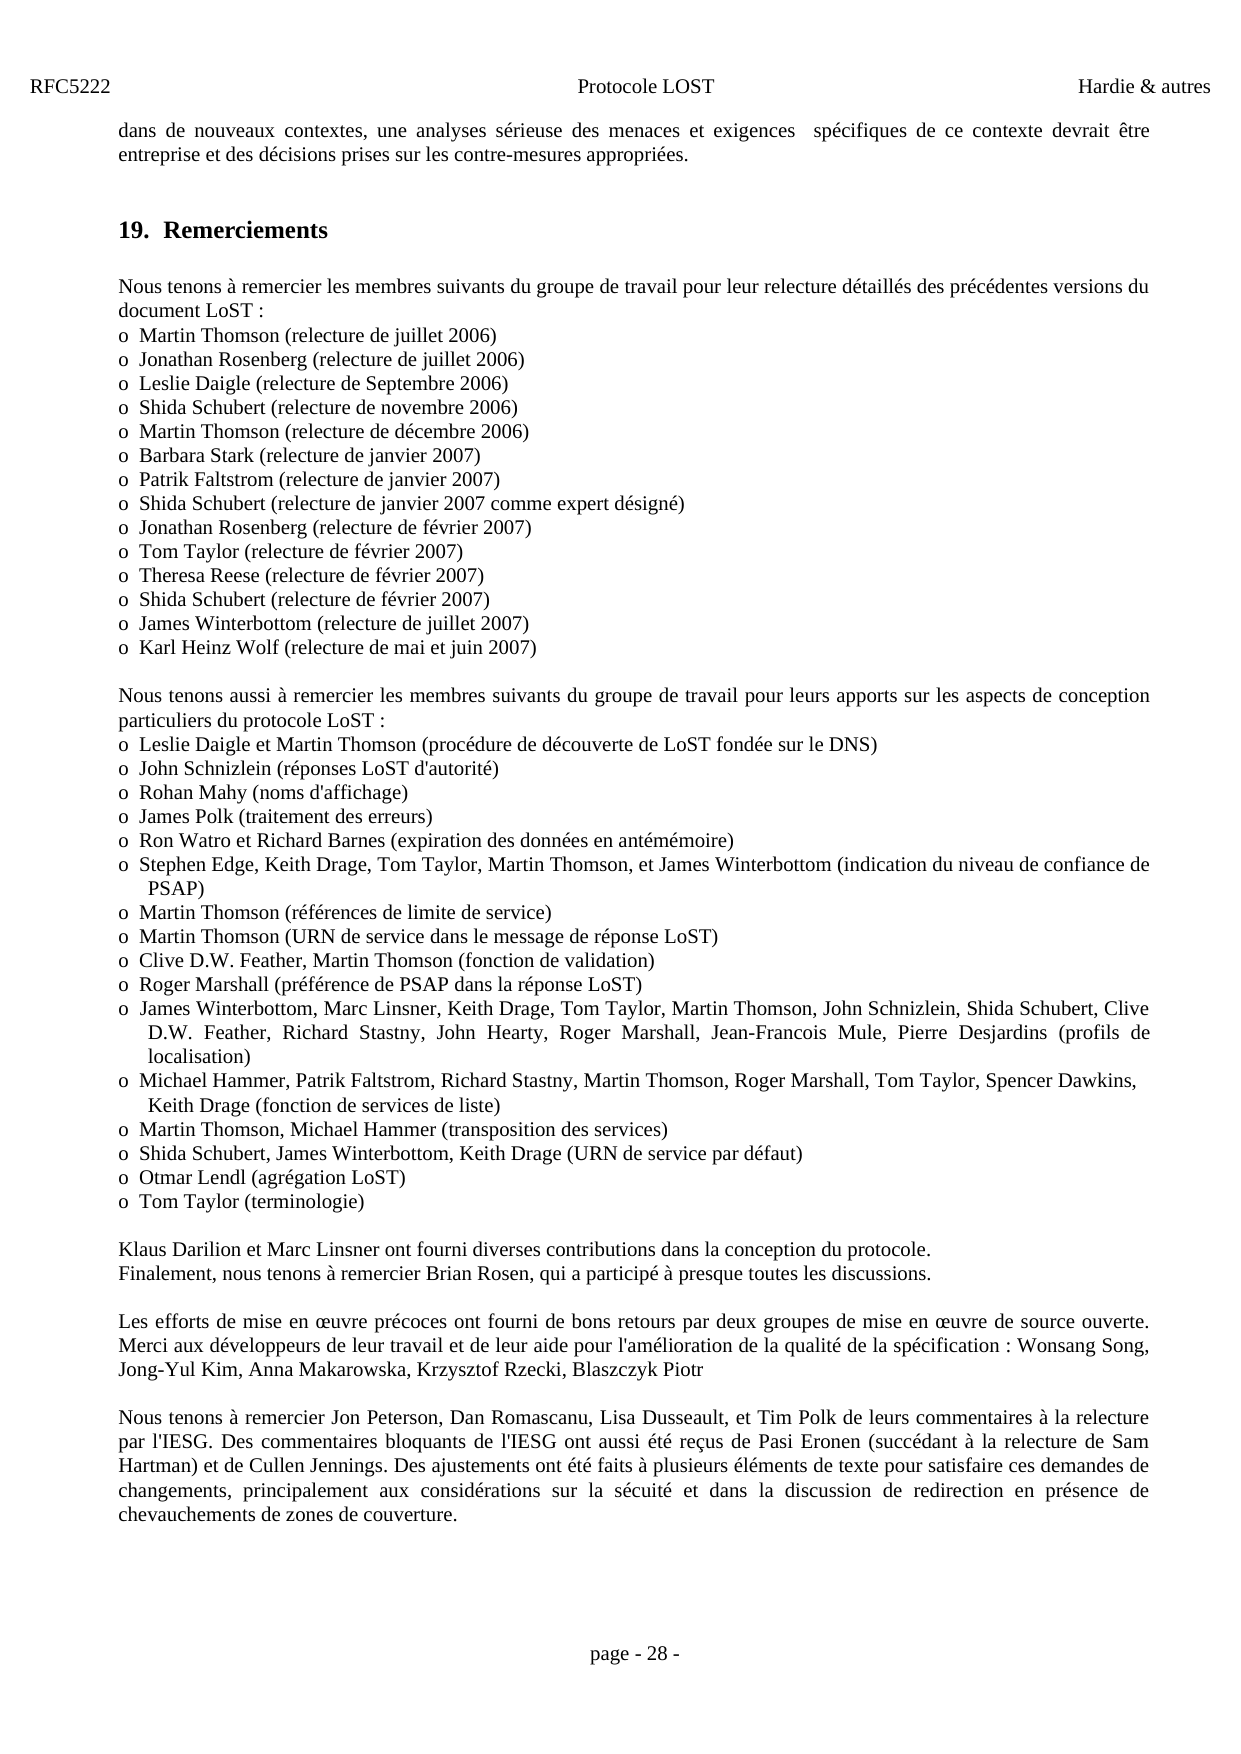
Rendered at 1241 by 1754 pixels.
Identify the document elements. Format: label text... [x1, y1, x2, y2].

text o Patrik Faltstrom (relecture de janvier 2007) [118, 467, 1152, 491]
text o James Winterbottom, Marc Linsner, Keith Drage, Tom Taylor, Martin Thomson, John Schnizlein, Shida Schubert, Clive D.W. Feather, Richard Stastny, John Hearty, Roger Marshall, Jean-Francois Mule, Pierre Desjardins (profils de localisation) [118, 996, 1152, 1068]
text o James Winterbottom (relecture de juillet 2007) [118, 611, 1152, 635]
text o Karl Heinz Wolf (relecture de mai et juin 2007) [118, 635, 1152, 659]
text o Shida Schubert (relecture de janvier 2007 comme expert désigné) [118, 491, 1152, 515]
text o Leslie Daigle et Martin Thomson (procédure de découverte de LoST fondée sur le DNS) [118, 732, 1152, 756]
text o Roger Marshall (préférence de PSAP dans la réponse LoST) [118, 972, 1152, 996]
text o Ron Watro et Richard Barnes (expiration des données en antémémoire) [118, 828, 1152, 852]
text o Stephen Edge, Keith Drage, Tom Taylor, Martin Thomson, et James Winterbottom (indication du niveau de confiance de PSAP) [118, 852, 1152, 900]
text o Martin Thomson (références de limite de service) [118, 900, 1152, 924]
text o Leslie Daigle (relecture de Septembre 2006) [118, 371, 1152, 395]
subtitle 19. Remerciements [118, 215, 1152, 244]
text o Rohan Mahy (noms d'affichage) [118, 780, 1152, 804]
text dans de nouveaux contextes, une analyses sérieuse des menaces et exigences spécifiques de ce contexte devrait être entreprise et des décisions prises sur les contre-mesures appropriées. [118, 118, 1152, 166]
text o Michael Hammer, Patrik Faltstrom, Richard Stastny, Martin Thomson, Roger Marshall, Tom Taylor, Spencer Dawkins, Keith Drage (fonction de services de liste) [118, 1068, 1152, 1117]
text o Otmar Lendl (agrégation LoST) [118, 1165, 1152, 1189]
text o Jonathan Rosenberg (relecture de juillet 2006) [118, 347, 1152, 371]
text o Shida Schubert (relecture de février 2007) [118, 587, 1152, 611]
text Klaus Darilion et Marc Linsner ont fourni diverses contributions dans la conception du protocole. [118, 1237, 1152, 1261]
text o Tom Taylor (terminologie) [118, 1189, 1152, 1213]
text Finalement, nous tenons à remercier Brian Rosen, qui a participé à presque toutes les discussions. [118, 1261, 1152, 1285]
text Les efforts de mise en œuvre précoces ont fourni de bons retours par deux groupes de mise en œuvre de source ouverte. Merci aux développeurs de leur travail et de leur aide pour l'amélioration de la qualité de la spécification : Wonsang Song, Jong-Yul Kim, Anna Makarowska, Krzysztof Rzecki, Blaszczyk Piotr [118, 1309, 1152, 1381]
text o Martin Thomson (URN de service dans le message de réponse LoST) [118, 924, 1152, 948]
text Nous tenons à remercier les membres suivants du groupe de travail pour leur relecture détaillés des précédentes versions du document LoST : [118, 274, 1152, 322]
text o John Schnizlein (réponses LoST d'autorité) [118, 756, 1152, 780]
text o Martin Thomson (relecture de décembre 2006) [118, 419, 1152, 443]
text o Clive D.W. Feather, Martin Thomson (fonction de validation) [118, 948, 1152, 972]
text o Jonathan Rosenberg (relecture de février 2007) [118, 515, 1152, 539]
text o Shida Schubert (relecture de novembre 2006) [118, 395, 1152, 419]
text o Tom Taylor (relecture de février 2007) [118, 539, 1152, 563]
text o Martin Thomson, Michael Hammer (transposition des services) [118, 1117, 1152, 1141]
text Nous tenons aussi à remercier les membres suivants du groupe de travail pour leurs apports sur les aspects de conception particuliers du protocole LoST : [118, 683, 1152, 732]
text o Barbara Stark (relecture de janvier 2007) [118, 443, 1152, 467]
text o James Polk (traitement des erreurs) [118, 804, 1152, 828]
text Nous tenons à remercier Jon Peterson, Dan Romascanu, Lisa Dusseault, et Tim Polk de leurs commentaires à la relecture par l'IESG. Des commentaires bloquants de l'IESG ont aussi été reçus de Pasi Eronen (succédant à la relecture de Sam Hartman) et de Cullen Jennings. Des ajustements ont été faits à plusieurs éléments de texte pour satisfaire ces demandes de changements, principalement aux considérations sur la sécuité et dans la discussion de redirection en présence de chevauchements de zones de couverture. [118, 1405, 1152, 1526]
text o Theresa Reese (relecture de février 2007) [118, 563, 1152, 587]
text o Shida Schubert, James Winterbottom, Keith Drage (URN de service par défaut) [118, 1141, 1152, 1165]
text o Martin Thomson (relecture de juillet 2006) [118, 322, 1152, 347]
